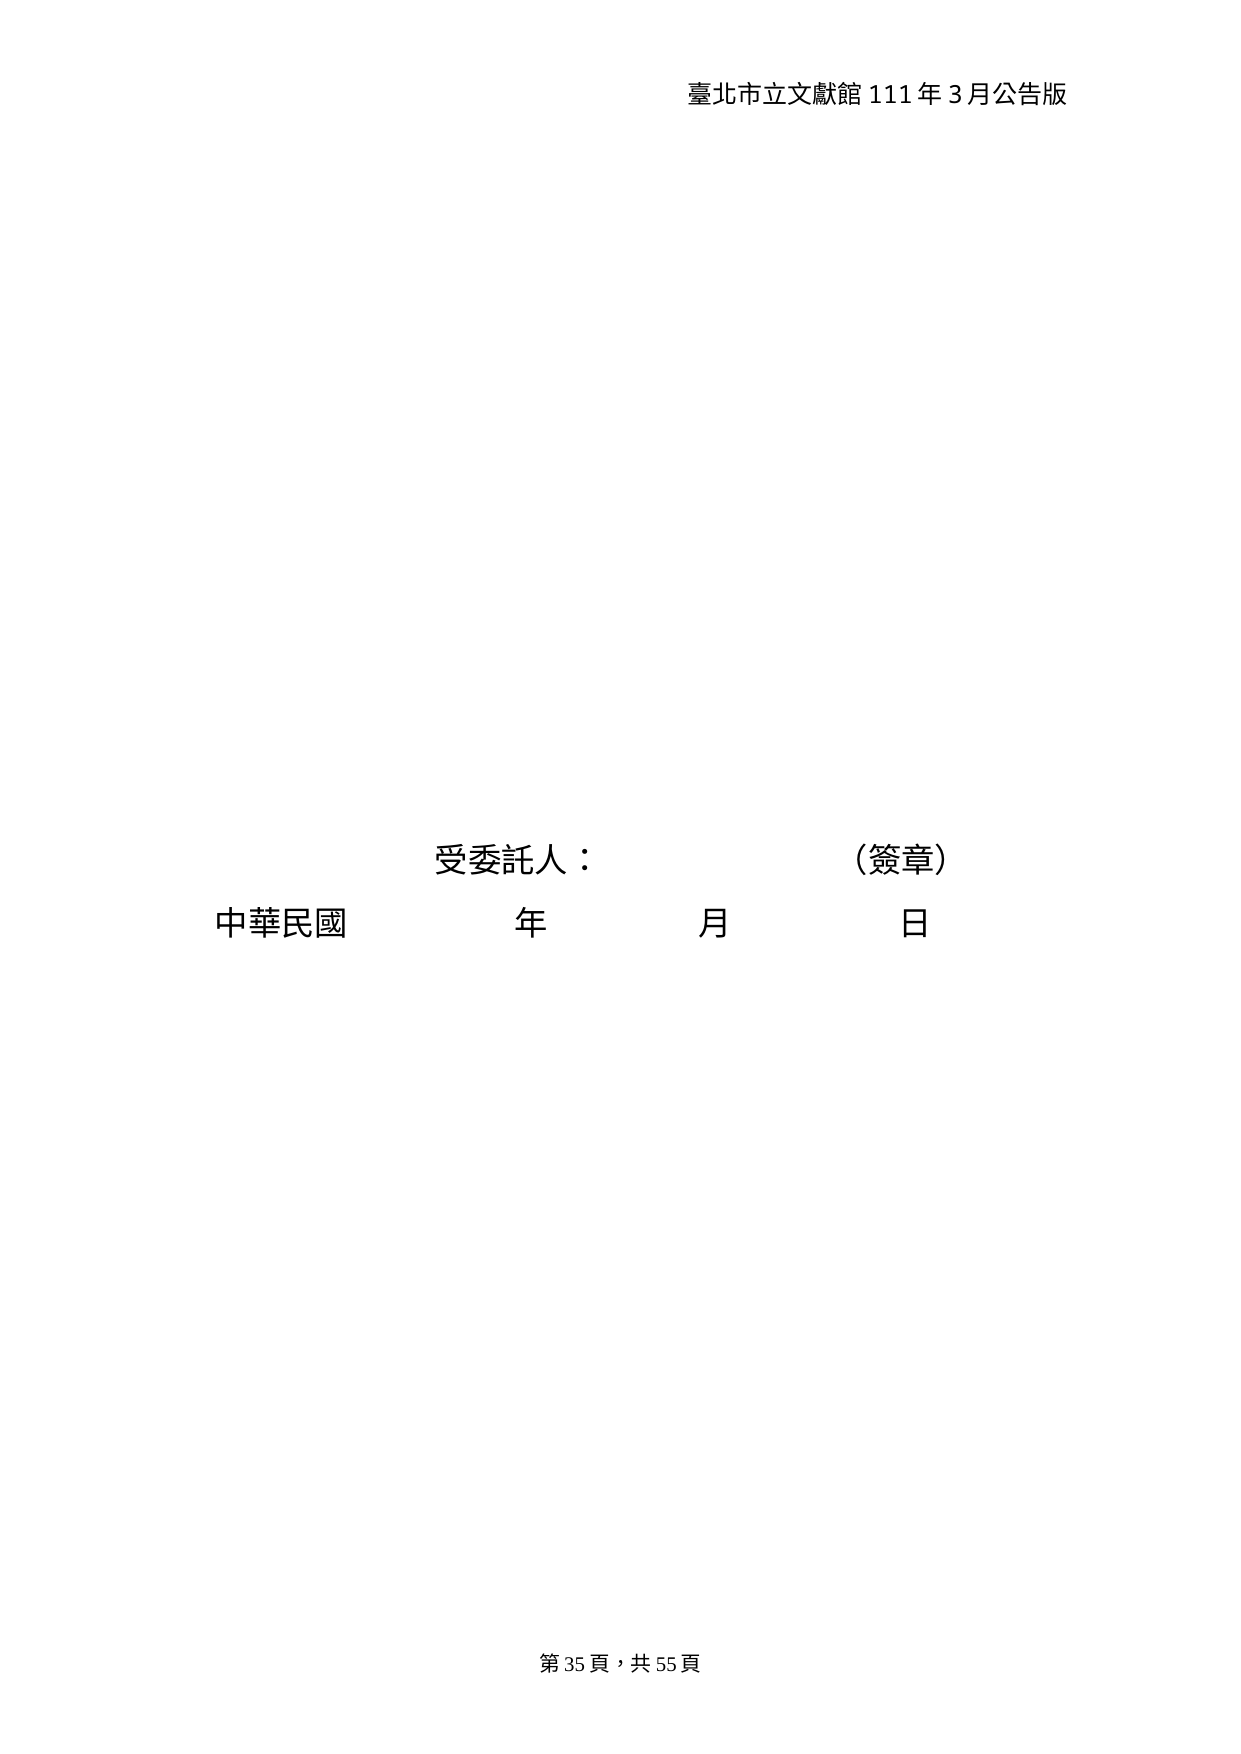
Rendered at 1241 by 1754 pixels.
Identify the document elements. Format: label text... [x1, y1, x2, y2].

text 中華民國 年 月 日 [148, 879, 1092, 942]
text 受委託人： （簽章） [148, 817, 1092, 879]
